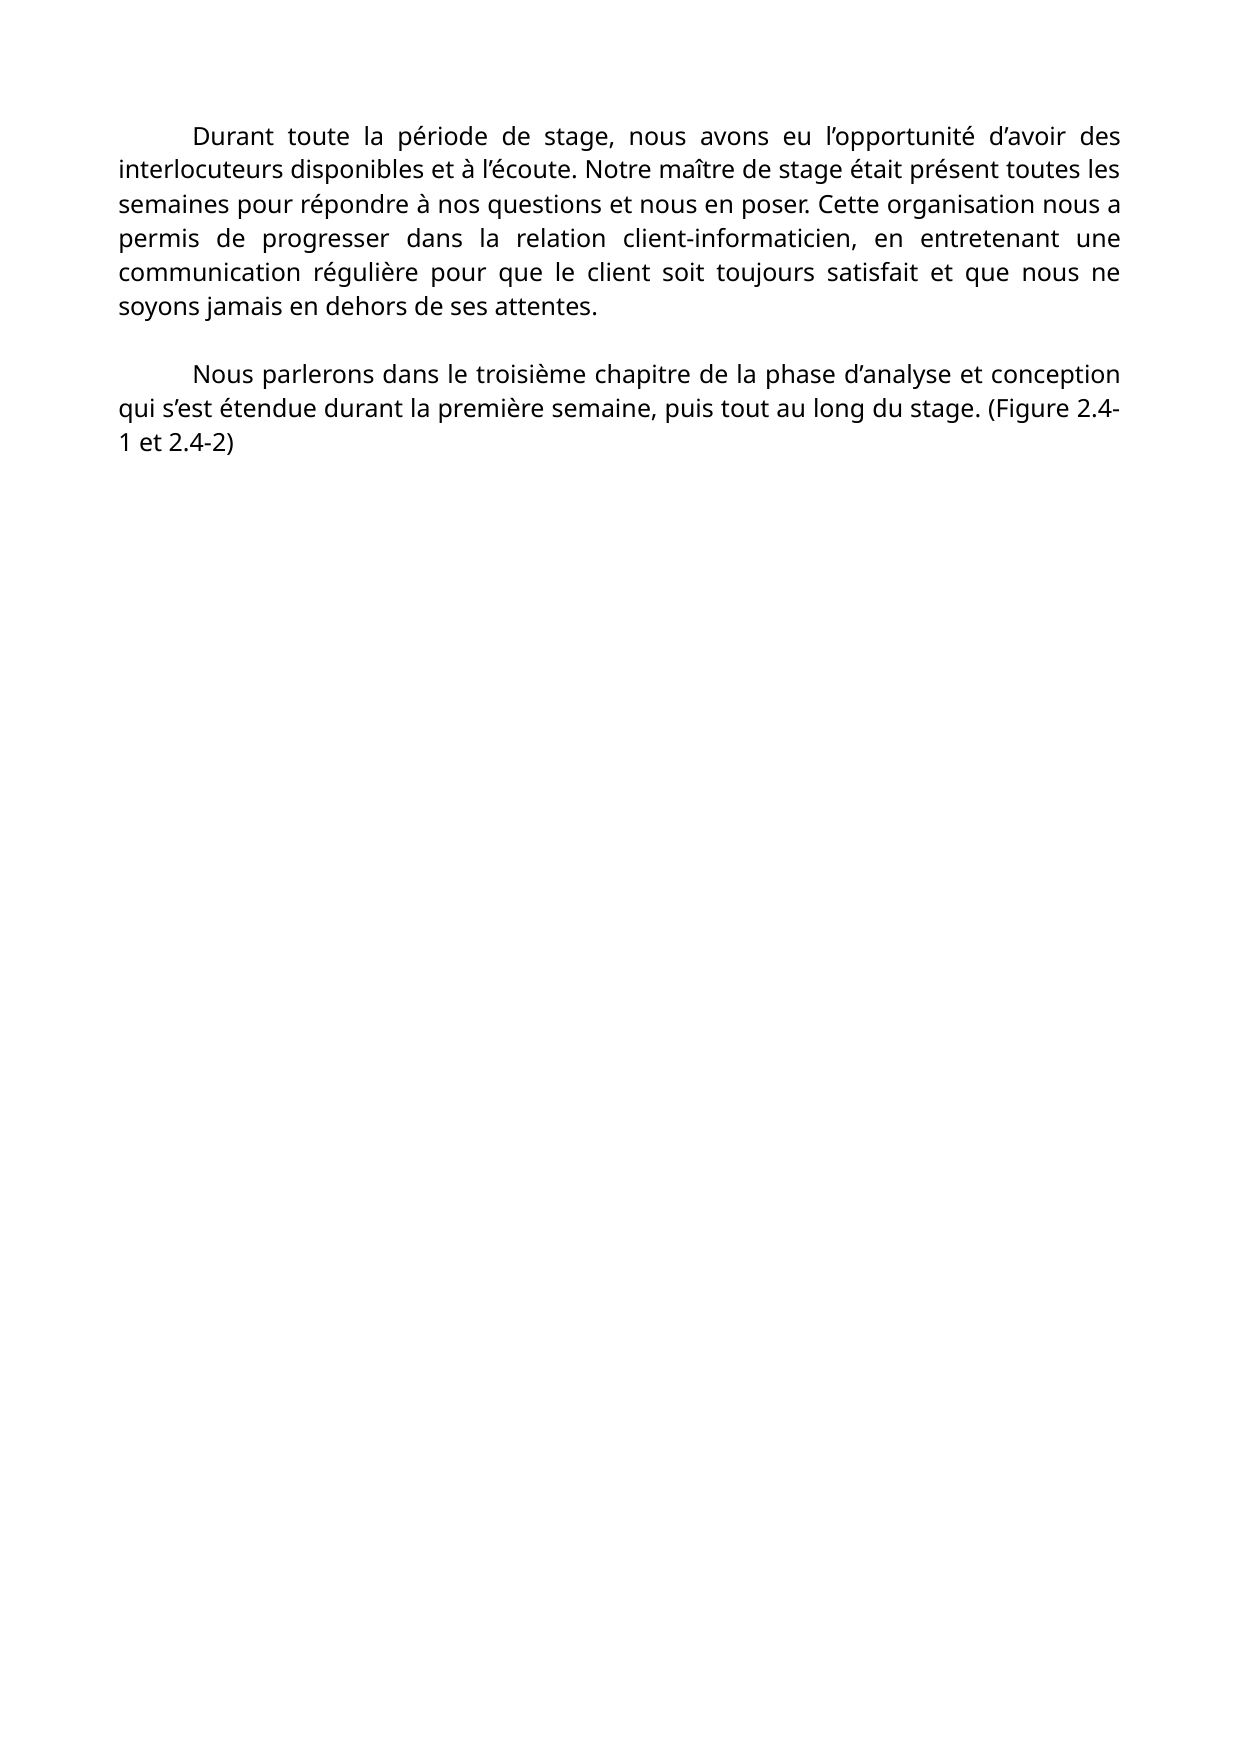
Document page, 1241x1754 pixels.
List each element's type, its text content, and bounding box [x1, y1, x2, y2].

text Durant toute la période de stage, nous avons eu l’opportunité d’avoir des interlocuteurs disponibles et à l’écoute. Notre maître de stage était présent toutes les semaines pour répondre à nos questions et nous en poser. Cette organisation nous a permis de progresser dans la relation client-informaticien, en entretenant une communication régulière pour que le client soit toujours satisfait et que nous ne soyons jamais en dehors de ses attentes. [118, 118, 1122, 322]
text Nous parlerons dans le troisième chapitre de la phase d’analyse et conception qui s’est étendue durant la première semaine, puis tout au long du stage. (Figure 2.4-1 et 2.4-2) [118, 357, 1122, 459]
